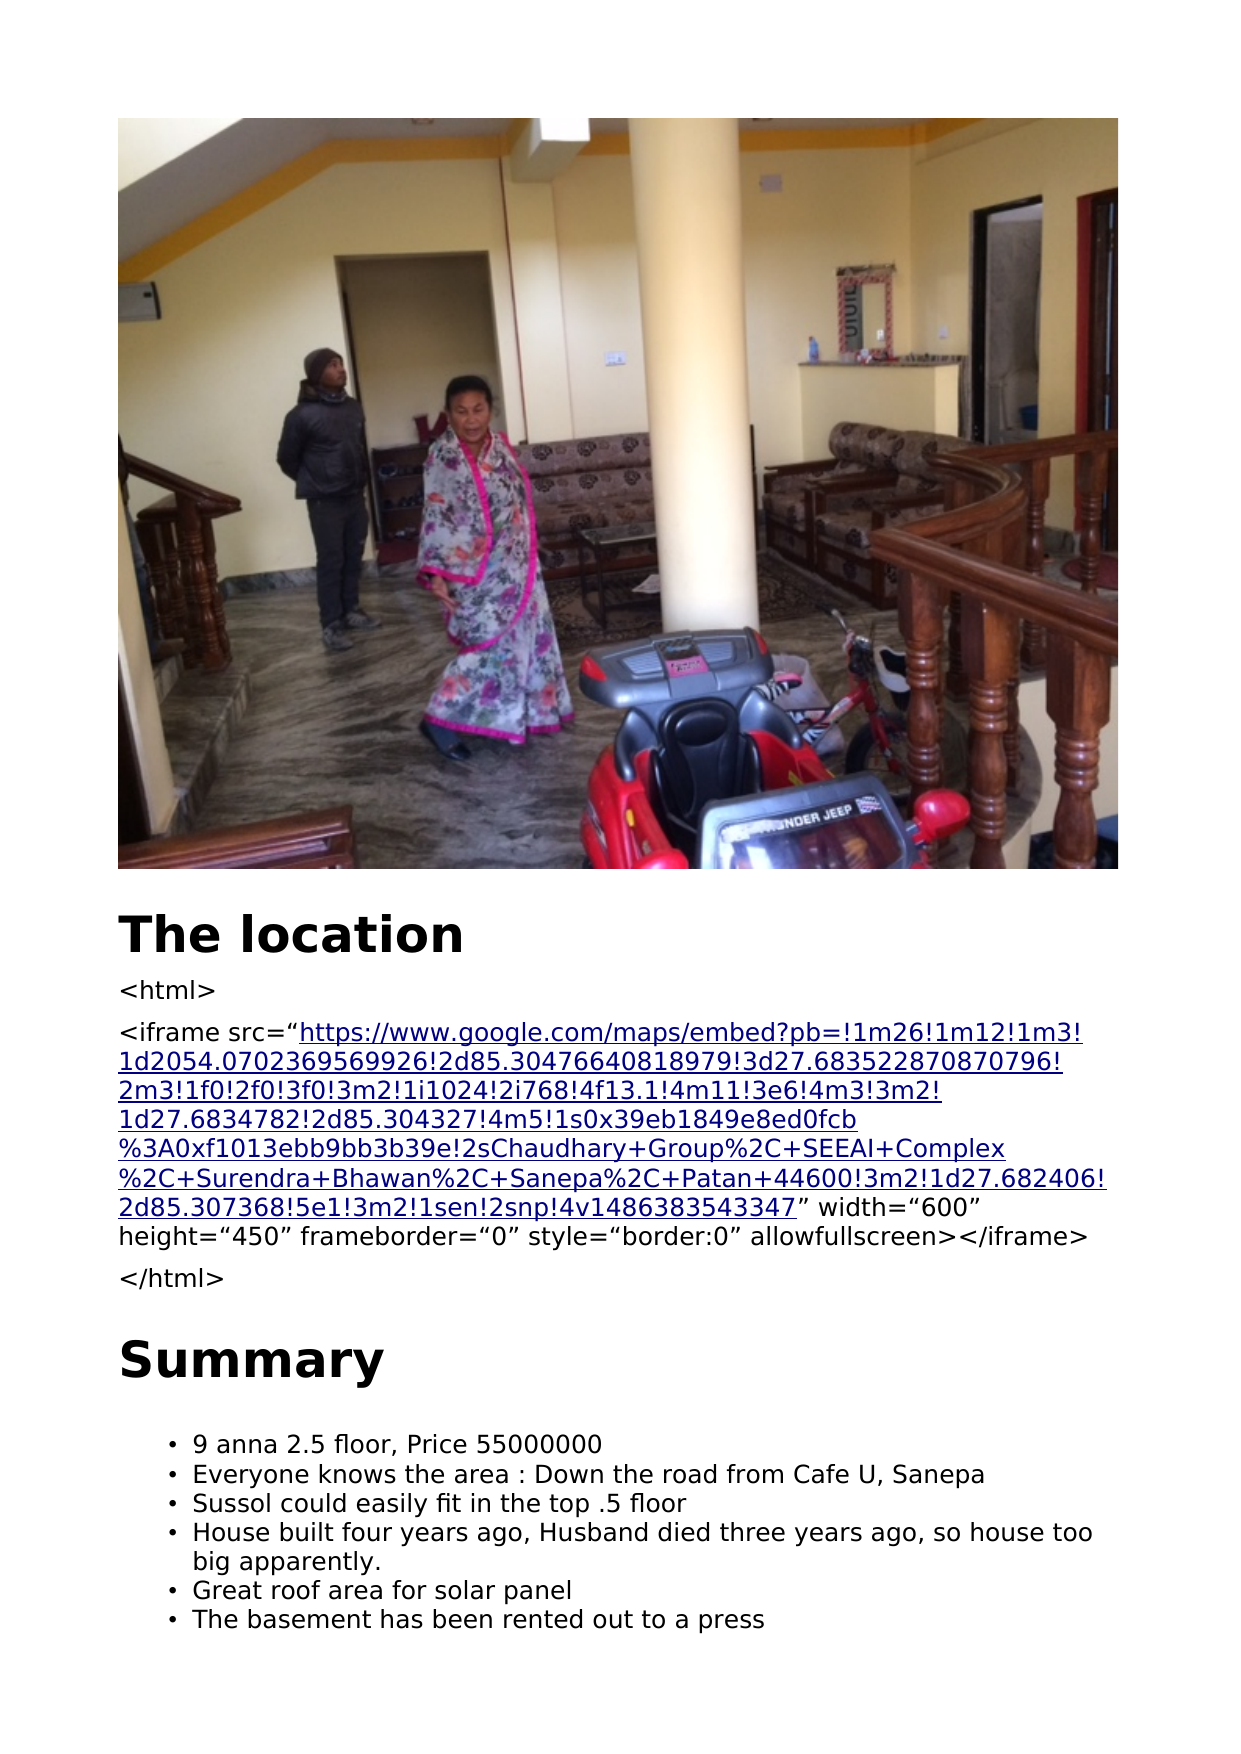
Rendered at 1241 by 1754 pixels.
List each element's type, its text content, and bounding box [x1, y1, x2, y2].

text <iframe src=“https://www.google.com/maps/embed?pb=!1m26!1m12!1m3!1d2054.0702369569926!2d85.30476640818979!3d27.683522870870796!2m3!1f0!2f0!3f0!3m2!1i1024!2i768!4f13.1!4m11!3e6!4m3!3m2!1d27.6834782!2d85.304327!4m5!1s0x39eb1849e8ed0fcb%3A0xf1013ebb9bb3b39e!2sChaudhary+Group%2C+SEEAI+Complex%2C+Surendra+Bhawan%2C+Sanepa%2C+Patan+44600!3m2!1d27.682406!2d85.307368!5e1!3m2!1sen!2snp!4v1486383543347” width=“600” height=“450” frameborder=“0” style=“border:0” allowfullscreen></iframe> [118, 1018, 1122, 1251]
list 9 anna 2.5 floor, Price 55000000 [177, 1431, 1122, 1460]
subtitle The location [118, 906, 1122, 964]
list Great roof area for solar panel [177, 1577, 1122, 1606]
list Everyone knows the area : Down the road from Cafe U, Sanepa [177, 1460, 1122, 1489]
text <html> [118, 976, 1122, 1006]
list The basement has been rented out to a press [177, 1606, 1122, 1635]
text </html> [118, 1264, 1122, 1293]
subtitle Summary [118, 1331, 1122, 1389]
picture [118, 118, 1119, 869]
list House built four years ago, Husband died three years ago, so house too big apparently. [177, 1518, 1122, 1577]
list Sussol could easily fit in the top .5 floor [177, 1489, 1122, 1518]
